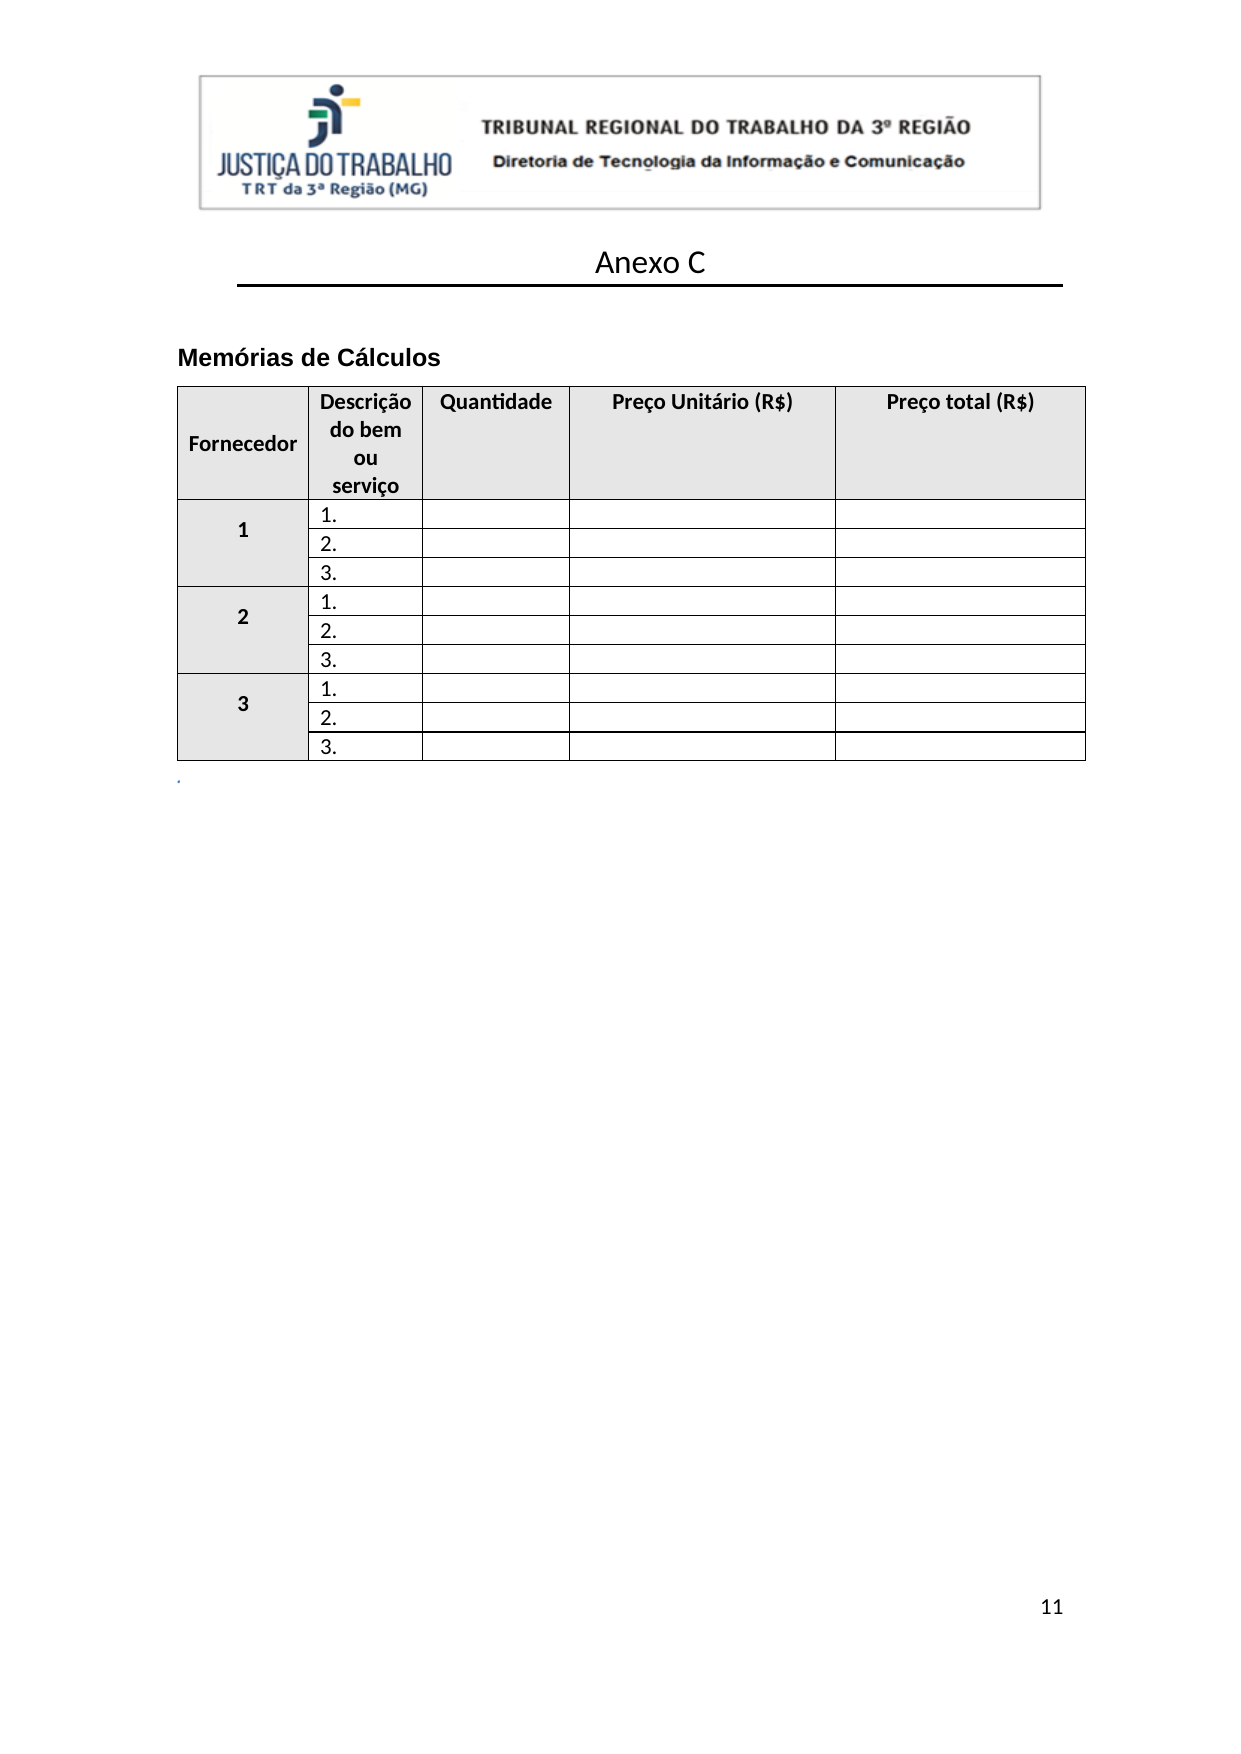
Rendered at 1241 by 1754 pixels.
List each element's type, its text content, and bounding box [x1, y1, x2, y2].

table_cell [570, 558, 835, 586]
table_cell [836, 529, 1085, 557]
table_cell [836, 703, 1085, 731]
table_cell 3. [309, 558, 422, 586]
table_cell [423, 500, 569, 528]
table_header Preço Unitário (R$) [570, 387, 835, 499]
table_cell [423, 616, 569, 644]
table_cell [423, 587, 569, 615]
table_cell [423, 558, 569, 586]
table_header Descrição do bem ou serviço [309, 387, 422, 499]
subtitle . [177, 761, 1063, 790]
table_cell [836, 674, 1085, 702]
table_cell 2. [309, 616, 422, 644]
table_cell [423, 733, 569, 760]
table_cell 2 [178, 587, 308, 673]
title Anexo C [237, 242, 1063, 284]
picture [196, 73, 1044, 214]
table_cell 3. [309, 645, 422, 673]
table_cell [836, 587, 1085, 615]
table_cell 1. [309, 587, 422, 615]
table_cell [423, 529, 569, 557]
table_cell [836, 733, 1085, 760]
table_cell [570, 529, 835, 557]
table_cell [836, 500, 1085, 528]
subtitle Memórias de Cálculos [177, 343, 1063, 371]
table_cell [570, 645, 835, 673]
table_cell [423, 674, 569, 702]
table_cell 3. [309, 733, 422, 760]
table_cell [836, 616, 1085, 644]
table_cell [570, 733, 835, 760]
table_cell [423, 645, 569, 673]
table_header Quantidade [423, 387, 569, 499]
table_cell [570, 703, 835, 731]
table_cell [570, 587, 835, 615]
table_cell [570, 674, 835, 702]
table_header Fornecedor [178, 387, 308, 499]
table_cell [836, 558, 1085, 586]
table_cell 1. [309, 674, 422, 702]
table_cell [836, 645, 1085, 673]
table_cell 2. [309, 529, 422, 557]
table_header Preço total (R$) [836, 387, 1085, 499]
table_cell [570, 500, 835, 528]
table_cell [423, 703, 569, 731]
table_cell [570, 616, 835, 644]
table_cell 1 [178, 500, 308, 586]
table_cell 3 [178, 674, 308, 760]
table_cell 1. [309, 500, 422, 528]
table_cell 2. [309, 703, 422, 731]
